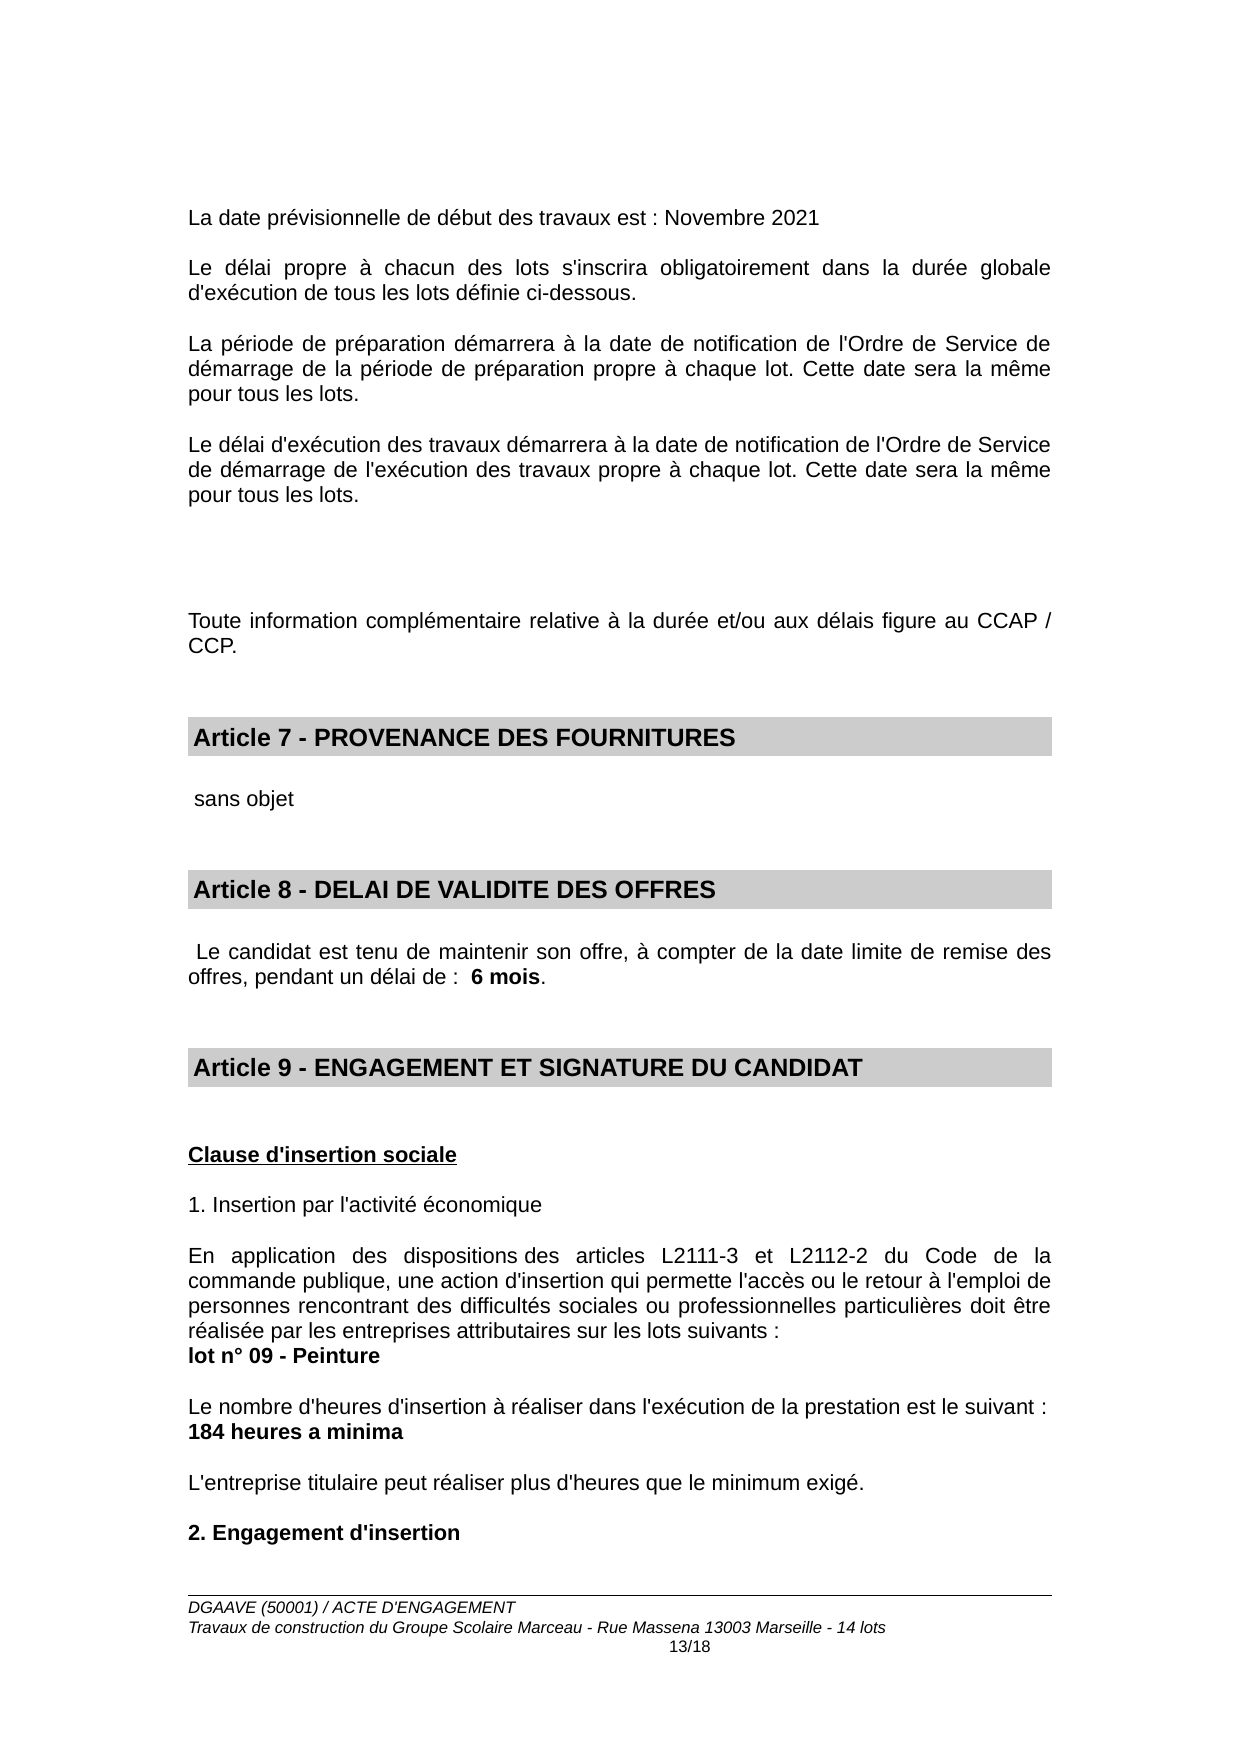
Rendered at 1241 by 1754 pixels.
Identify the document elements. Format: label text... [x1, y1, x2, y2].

text 2. Engagement d'insertion [188, 1520, 1052, 1545]
subtitle DELAI DE VALIDITE DES OFFRES [190, 872, 1050, 907]
text L'entreprise titulaire peut réaliser plus d'heures que le minimum exigé. [188, 1469, 1052, 1494]
text 184 heures a minima [188, 1419, 1052, 1444]
text sans objet [188, 786, 1052, 811]
text La période de préparation démarrera à la date de notification de l'Ordre de Service de démarrage de la période de préparation propre à chaque lot. Cette date sera la même pour tous les lots. [188, 331, 1052, 406]
text En application des dispositions des articles L2111-3 et L2112-2 du Code de la commande publique, une action d'insertion qui permette l'accès ou le retour à l'emploi de personnes rencontrant des difficultés sociales ou professionnelles particulières doit être réalisée par les entreprises attributaires sur les lots suivants : [188, 1242, 1052, 1343]
subtitle ENGAGEMENT ET SIGNATURE DU CANDIDAT [190, 1050, 1050, 1085]
text Clause d'insertion sociale [188, 1142, 1052, 1167]
text lot n° 09 - Peinture [188, 1343, 1052, 1368]
text Le délai propre à chacun des lots s'inscrira obligatoirement dans la durée globale d'exécution de tous les lots définie ci-dessous. [188, 255, 1052, 305]
text La date prévisionnelle de début des travaux est : Novembre 2021 [188, 204, 1052, 230]
text Le nombre d'heures d'insertion à réaliser dans l'exécution de la prestation est le suivant : [188, 1394, 1052, 1419]
subtitle PROVENANCE DES FOURNITURES [190, 720, 1050, 754]
text Le délai d'exécution des travaux démarrera à la date de notification de l'Ordre de Service de démarrage de l'exécution des travaux propre à chaque lot. Cette date sera la même pour tous les lots. [188, 431, 1052, 507]
text Le candidat est tenu de maintenir son offre, à compter de la date limite de remise des offres, pendant un délai de : 6 mois. [188, 938, 1052, 989]
text 1. Insertion par l'activité économique [188, 1192, 1052, 1217]
text Toute information complémentaire relative à la durée et/ou aux délais figure au CCAP / CCP. [188, 608, 1052, 658]
